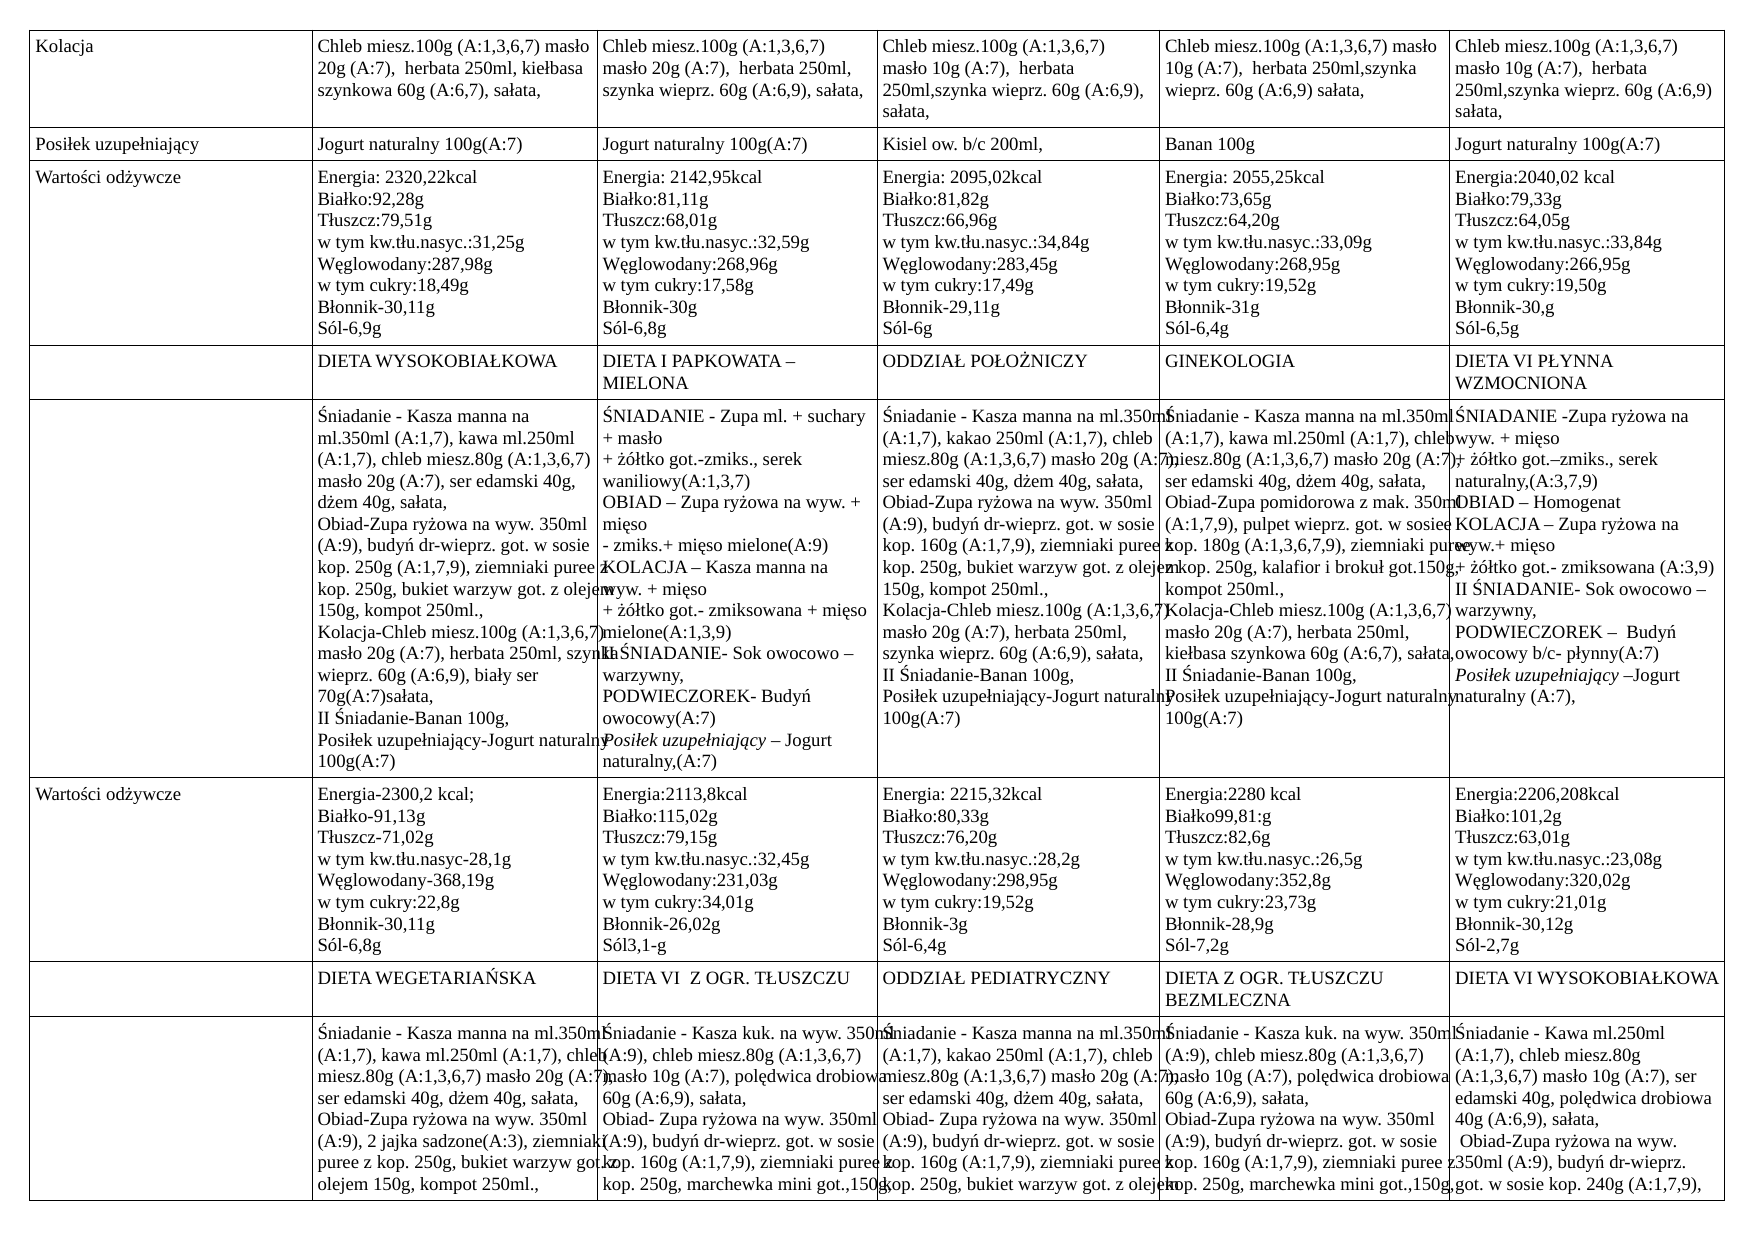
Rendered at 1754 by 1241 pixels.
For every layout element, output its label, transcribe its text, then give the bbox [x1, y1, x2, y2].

table_cell Energia: 2055,25kcal Białko:73,65g Tłuszcz:64,20g w tym kw.tłu.nasyc.:33,09g Węglowodany:268,95g w tym cukry:19,52g Błonnik-31g Sól-6,4g [1160, 161, 1449, 344]
table_cell DIETA I PAPKOWATA – MIELONA [598, 346, 877, 399]
table_cell [30, 1017, 312, 1200]
table_cell Energia:2040,02 kcal Białko:79,33g Tłuszcz:64,05g w tym kw.tłu.nasyc.:33,84g Węglowodany:266,95g w tym cukry:19,50g Błonnik-30,g Sól-6,5g [1450, 161, 1724, 344]
table_cell [30, 346, 312, 399]
table_cell Śniadanie - Kasza kuk. na wyw. 350ml (A:9), chleb miesz.80g (A:1,3,6,7) masło 10g (A:7), polędwica drobiowa 60g (A:6,9), sałata, Obiad-Zupa ryżowa na wyw. 350ml (A:9), budyń dr-wieprz. got. w sosie kop. 160g (A:1,7,9), ziemniaki puree z kop. 250g, marchewka mini got.,150g, kompot250ml., Kolacja-Chleb miesz.100g (A:1,3,6,7) masło 10g (A:7), herbata 250ml,szynka wieprz. 60g (A:6,9) sałata, II Śniadanie-Banan 100g, Posiłek uzupełniający-Jogurt naturalny 100g(A:7) [1160, 1017, 1449, 1200]
table_cell Energia:2113,8kcal Białko:115,02g Tłuszcz:79,15g w tym kw.tłu.nasyc.:32,45g Węglowodany:231,03g w tym cukry:34,01g Błonnik-26,02g Sól3,1-g [598, 778, 877, 961]
table_cell Energia:2206,208kcal Białko:101,2g Tłuszcz:63,01g w tym kw.tłu.nasyc.:23,08g Węglowodany:320,02g w tym cukry:21,01g Błonnik-30,12g Sól-2,7g [1450, 778, 1724, 961]
table_cell Energia:2280 kcal Białko99,81:g Tłuszcz:82,6g w tym kw.tłu.nasyc.:26,5g Węglowodany:352,8g w tym cukry:23,73g Błonnik-28,9g Sól-7,2g [1160, 778, 1449, 961]
table_cell Energia-2300,2 kcal; Białko-91,13g Tłuszcz-71,02g w tym kw.tłu.nasyc-28,1g Węglowodany-368,19g w tym cukry:22,8g Błonnik-30,11g Sól-6,8g [313, 778, 597, 961]
table_cell Jogurt naturalny 100g(A:7) [1450, 128, 1724, 160]
table_cell Śniadanie - Kasza manna na ml.350ml (A:1,7), kawa ml.250ml (A:1,7), chleb miesz.80g (A:1,3,6,7) masło 20g (A:7), ser edamski 40g, dżem 40g, sałata, Obiad-Zupa ryżowa na wyw. 350ml (A:9), budyń dr-wieprz. got. w sosie kop. 250g (A:1,7,9), ziemniaki puree z kop. 250g, bukiet warzyw got. z olejem 150g, kompot 250ml., Kolacja-Chleb miesz.100g (A:1,3,6,7) masło 20g (A:7), herbata 250ml, szynka wieprz. 60g (A:6,9), biały ser 70g(A:7)sałata, II Śniadanie-Banan 100g, Posiłek uzupełniający-Jogurt naturalny 100g(A:7) [313, 400, 597, 777]
table_cell Kisiel ow. b/c 200ml, [878, 128, 1159, 160]
table_cell Posiłek uzupełniający [30, 128, 312, 160]
table_cell Chleb miesz.100g (A:1,3,6,7) masło 10g (A:7), herbata 250ml,szynka wieprz. 60g (A:6,9) sałata, [1450, 31, 1724, 127]
table_cell ODDZIAŁ PEDIATRYCZNY [878, 962, 1159, 1016]
table_cell Śniadanie - Kasza manna na ml.350ml (A:1,7), kawa ml.250ml (A:1,7), chleb miesz.80g (A:1,3,6,7) masło 20g (A:7), ser edamski 40g, dżem 40g, sałata, Obiad-Zupa pomidorowa z mak. 350ml (A:1,7,9), pulpet wieprz. got. w sosiee kop. 180g (A:1,3,6,7,9), ziemniaki puree z kop. 250g, kalafior i brokuł got.150g, kompot 250ml., Kolacja-Chleb miesz.100g (A:1,3,6,7) masło 20g (A:7), herbata 250ml, kiełbasa szynkowa 60g (A:6,7), sałata, II Śniadanie-Banan 100g, Posiłek uzupełniający-Jogurt naturalny 100g(A:7) [1160, 400, 1449, 777]
table_cell DIETA VI Z OGR. TŁUSZCZU [598, 962, 877, 1016]
table_cell Wartości odżywcze [30, 778, 312, 961]
table_cell Chleb miesz.100g (A:1,3,6,7) masło 20g (A:7), herbata 250ml, szynka wieprz. 60g (A:6,9), sałata, [598, 31, 877, 127]
table_cell Chleb miesz.100g (A:1,3,6,7) masło 20g (A:7), herbata 250ml, kiełbasa szynkowa 60g (A:6,7), sałata, [313, 31, 597, 127]
table_cell Śniadanie - Kawa ml.250ml (A:1,7), chleb miesz.80g (A:1,3,6,7) masło 10g (A:7), ser edamski 40g, polędwica drobiowa 40g (A:6,9), sałata, Obiad-Zupa ryżowa na wyw. 350ml (A:9), budyń dr-wieprz. got. w sosie kop. 240g (A:1,7,9), ziemniaki puree z kop. 250g, bukiet warzyw got. z olejem 150g, kompot 250ml., Kolacja-Chleb miesz.100g (A:1,3,6,7) masło 10g (A:7), herbata 250ml,szynka wieprz. 60g (A:6,9) sałata, II Śniadanie-Banan 100g, Podwieczorek-Sok owocowo-warzywny, Posiłek uzupełniający-Jogurt naturalny 100g(A:7) [1450, 1017, 1724, 1200]
table_cell Wartości odżywcze [30, 161, 312, 344]
table_cell Chleb miesz.100g (A:1,3,6,7) masło 10g (A:7), herbata 250ml,szynka wieprz. 60g (A:6,9), sałata, [878, 31, 1159, 127]
table_cell Śniadanie - Kasza manna na ml.350ml (A:1,7), kakao 250ml (A:1,7), chleb miesz.80g (A:1,3,6,7) masło 20g (A:7), ser edamski 40g, dżem 40g, sałata, Obiad-Zupa ryżowa na wyw. 350ml (A:9), budyń dr-wieprz. got. w sosie kop. 160g (A:1,7,9), ziemniaki puree z kop. 250g, bukiet warzyw got. z olejem 150g, kompot 250ml., Kolacja-Chleb miesz.100g (A:1,3,6,7) masło 20g (A:7), herbata 250ml, szynka wieprz. 60g (A:6,9), sałata, II Śniadanie-Banan 100g, Posiłek uzupełniający-Jogurt naturalny 100g(A:7) [878, 400, 1159, 777]
table_cell Energia: 2142,95kcal Białko:81,11g Tłuszcz:68,01g w tym kw.tłu.nasyc.:32,59g Węglowodany:268,96g w tym cukry:17,58g Błonnik-30g Sól-6,8g [598, 161, 877, 344]
table_cell Jogurt naturalny 100g(A:7) [313, 128, 597, 160]
table_cell [30, 400, 312, 777]
table_cell Banan 100g [1160, 128, 1449, 160]
table_cell ŚNIADANIE - Zupa ml. + suchary + masło + żółtko got.-zmiks., serek waniliowy(A:1,3,7) OBIAD – Zupa ryżowa na wyw. + mięso - zmiks.+ mięso mielone(A:9) KOLACJA – Kasza manna na wyw. + mięso + żółtko got.- zmiksowana + mięso mielone(A:1,3,9) II ŚNIADANIE- Sok owocowo – warzywny, PODWIECZOREK- Budyń owocowy(A:7) Posiłek uzupełniający – Jogurt naturalny,(A:7) [598, 400, 877, 777]
table_cell Energia: 2095,02kcal Białko:81,82g Tłuszcz:66,96g w tym kw.tłu.nasyc.:34,84g Węglowodany:283,45g w tym cukry:17,49g Błonnik-29,11g Sól-6g [878, 161, 1159, 344]
table_cell DIETA WYSOKOBIAŁKOWA [313, 346, 597, 399]
table_cell Kolacja [30, 31, 312, 127]
table_cell Chleb miesz.100g (A:1,3,6,7) masło 10g (A:7), herbata 250ml,szynka wieprz. 60g (A:6,9) sałata, [1160, 31, 1449, 127]
table_cell Śniadanie - Kasza manna na ml.350ml (A:1,7), kawa ml.250ml (A:1,7), chleb miesz.80g (A:1,3,6,7) masło 20g (A:7), ser edamski 40g, dżem 40g, sałata, Obiad-Zupa ryżowa na wyw. 350ml (A:9), 2 jajka sadzone(A:3), ziemniaki puree z kop. 250g, bukiet warzyw got. z olejem 150g, kompot 250ml., Kolacja-Chleb miesz.100g (A:1,3,6,7) masło 20g (A:7), herbata 250ml,serek wiejski (A:7) sałata, jabłko100g II Śniadanie-Banan 100g, Posiłek uzupełniający-Jogurt naturalny 100g(A:7) [313, 1017, 597, 1200]
table_cell DIETA Z OGR. TŁUSZCZU BEZMLECZNA [1160, 962, 1449, 1016]
table_cell GINEKOLOGIA [1160, 346, 1449, 399]
table_cell [30, 962, 312, 1016]
table_cell ODDZIAŁ POŁOŻNICZY [878, 346, 1159, 399]
table_cell Jogurt naturalny 100g(A:7) [598, 128, 877, 160]
table_cell Energia: 2215,32kcal Białko:80,33g Tłuszcz:76,20g w tym kw.tłu.nasyc.:28,2g Węglowodany:298,95g w tym cukry:19,52g Błonnik-3g Sól-6,4g [878, 778, 1159, 961]
table_cell DIETA VI PŁYNNA WZMOCNIONA [1450, 346, 1724, 399]
table_cell ŚNIADANIE -Zupa ryżowa na wyw. + mięso + żółtko got.–zmiks., serek naturalny,(A:3,7,9) OBIAD – Homogenat KOLACJA – Zupa ryżowa na wyw.+ mięso + żółtko got.- zmiksowana (A:3,9) II ŚNIADANIE- Sok owocowo – warzywny, PODWIECZOREK – Budyń owocowy b/c- płynny(A:7) Posiłek uzupełniający –Jogurt naturalny (A:7), [1450, 400, 1724, 777]
table_cell Śniadanie - Kasza kuk. na wyw. 350ml (A:9), chleb miesz.80g (A:1,3,6,7) masło 10g (A:7), polędwica drobiowa 60g (A:6,9), sałata, Obiad- Zupa ryżowa na wyw. 350ml (A:9), budyń dr-wieprz. got. w sosie kop. 160g (A:1,7,9), ziemniaki puree z kop. 250g, marchewka mini got.,150g, kompot 250ml., Kolacja-Chleb miesz.100g (A:1,3,6,7) masło 10g (A:7), herbata 250ml,szynka wieprz. 60g (A:6,9) sałata, II Śniadanie-Banan 100g, Podwieczorek-Sok owocowo-warzywny, Posiłek uzupełniający-Jogurt naturalny 100g(A:7) [598, 1017, 877, 1200]
table_cell Śniadanie - Kasza manna na ml.350ml (A:1,7), kakao 250ml (A:1,7), chleb miesz.80g (A:1,3,6,7) masło 20g (A:7), ser edamski 40g, dżem 40g, sałata, Obiad- Zupa ryżowa na wyw. 350ml (A:9), budyń dr-wieprz. got. w sosie kop. 160g (A:1,7,9), ziemniaki puree z kop. 250g, bukiet warzyw got. z olejem 150g, kompot 250ml., Kolacja-Chleb miesz.100g (A:1,3,6,7) masło 10g (A:7), herbata 250ml,szynka wieprz. 60g (A:6,9) sałata, II Śniadanie-Banan 100g, Posiłek uzupełniający-Jogurt naturalny 100g(A:7) [878, 1017, 1159, 1200]
table_cell DIETA VI WYSOKOBIAŁKOWA [1450, 962, 1724, 1016]
table_cell DIETA WEGETARIAŃSKA [313, 962, 597, 1016]
table_cell Energia: 2320,22kcal Białko:92,28g Tłuszcz:79,51g w tym kw.tłu.nasyc.:31,25g Węglowodany:287,98g w tym cukry:18,49g Błonnik-30,11g Sól-6,9g [313, 161, 597, 344]
